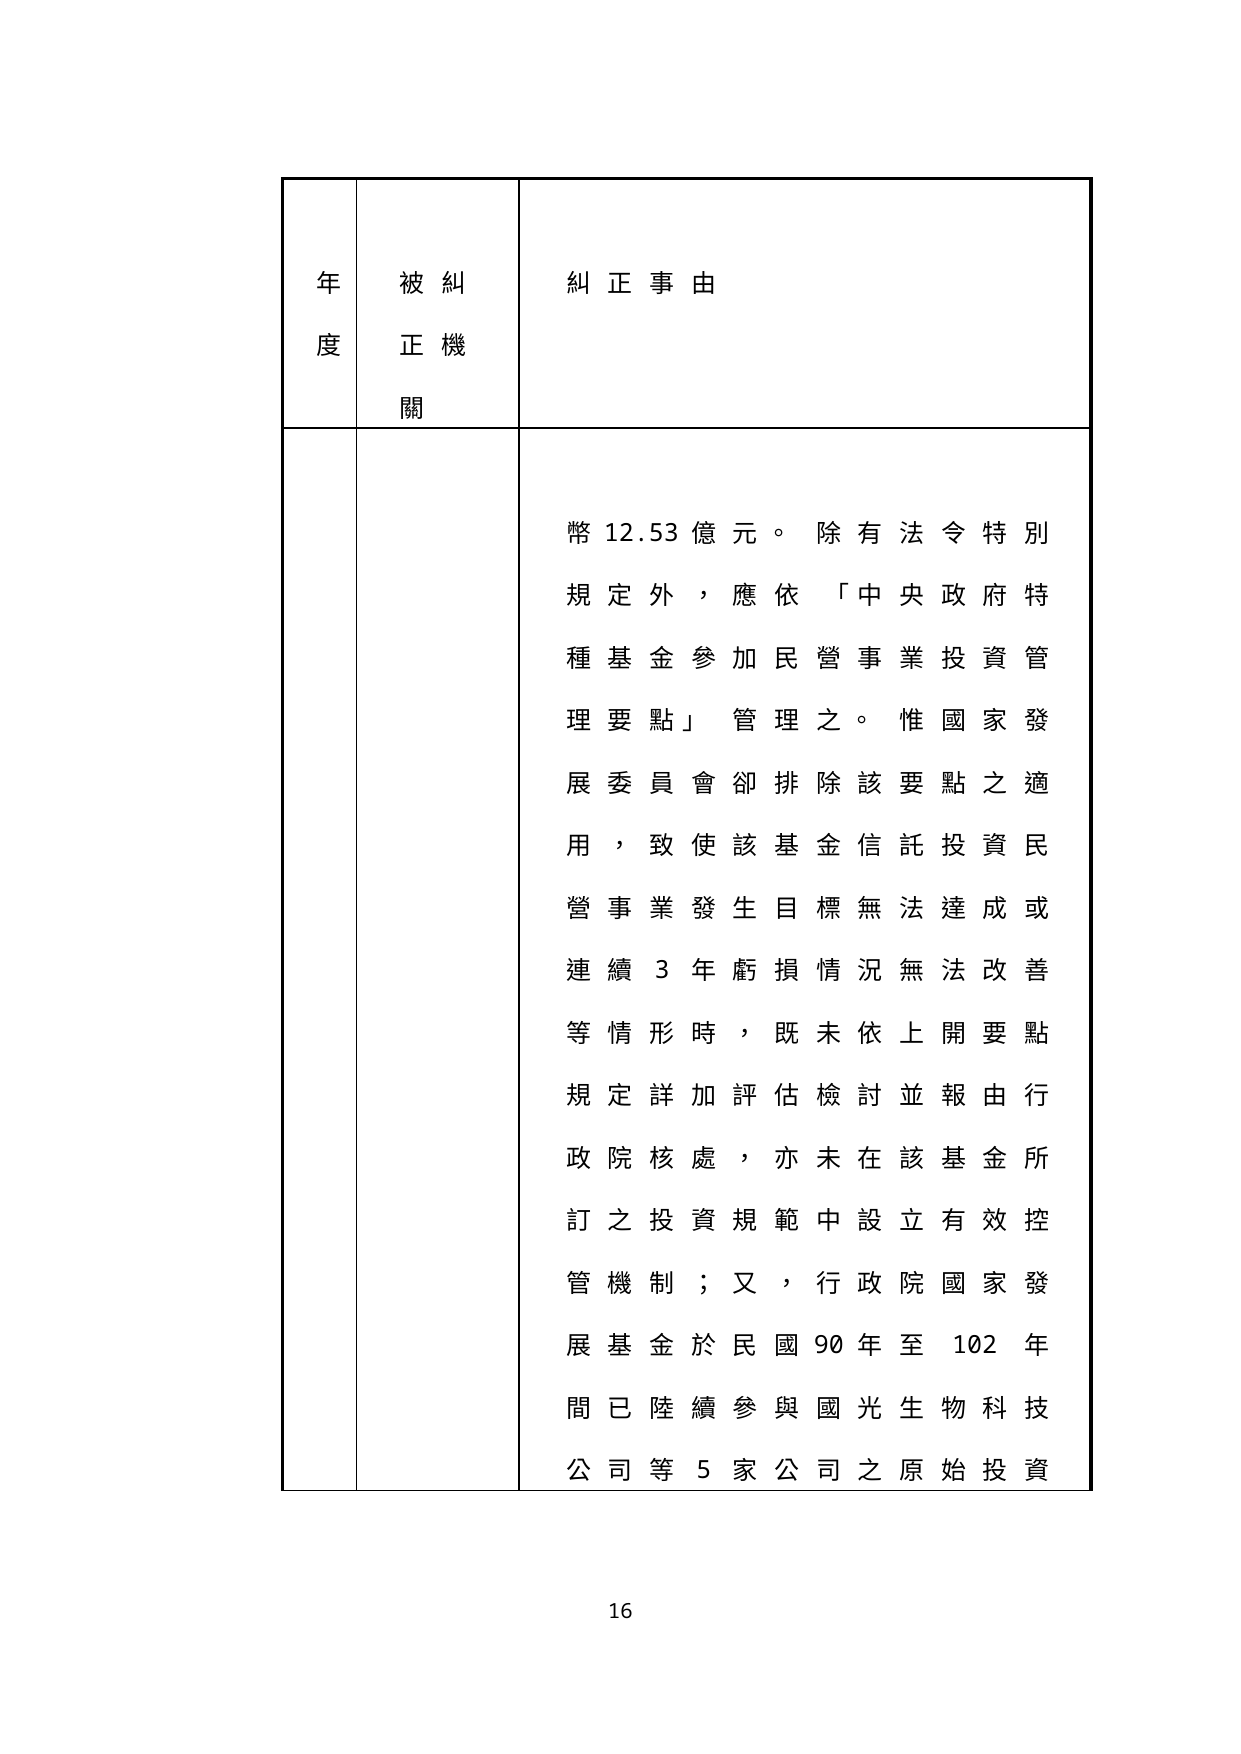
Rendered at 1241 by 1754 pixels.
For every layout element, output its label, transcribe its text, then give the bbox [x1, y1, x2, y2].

table_header 被糾正機關 [357, 180, 518, 427]
table_cell 幣12.53億元。除有法令特別規定外，應依「中央政府特種基金參加民營事業投資管理要點」管理之。惟國家發展委員會卻排除該要點之適用，致使該基金信託投資民營事業發生目標無法達成或連續3年虧損情況無法改善等情形時，既未依上開要點規定詳加評估檢討並報由行政院核處，亦未在該基金所訂之投資規範中設立有效控管機制；又，行政院國家發展基金於民國90年至102年間已陸續參與國光生物科技公司等5家公司之原始投資 [520, 429, 1089, 1490]
table_cell [284, 429, 356, 1490]
table_header 糾正事由 [520, 180, 1089, 427]
table_cell [357, 429, 518, 1490]
table_header 年度 [284, 180, 356, 427]
